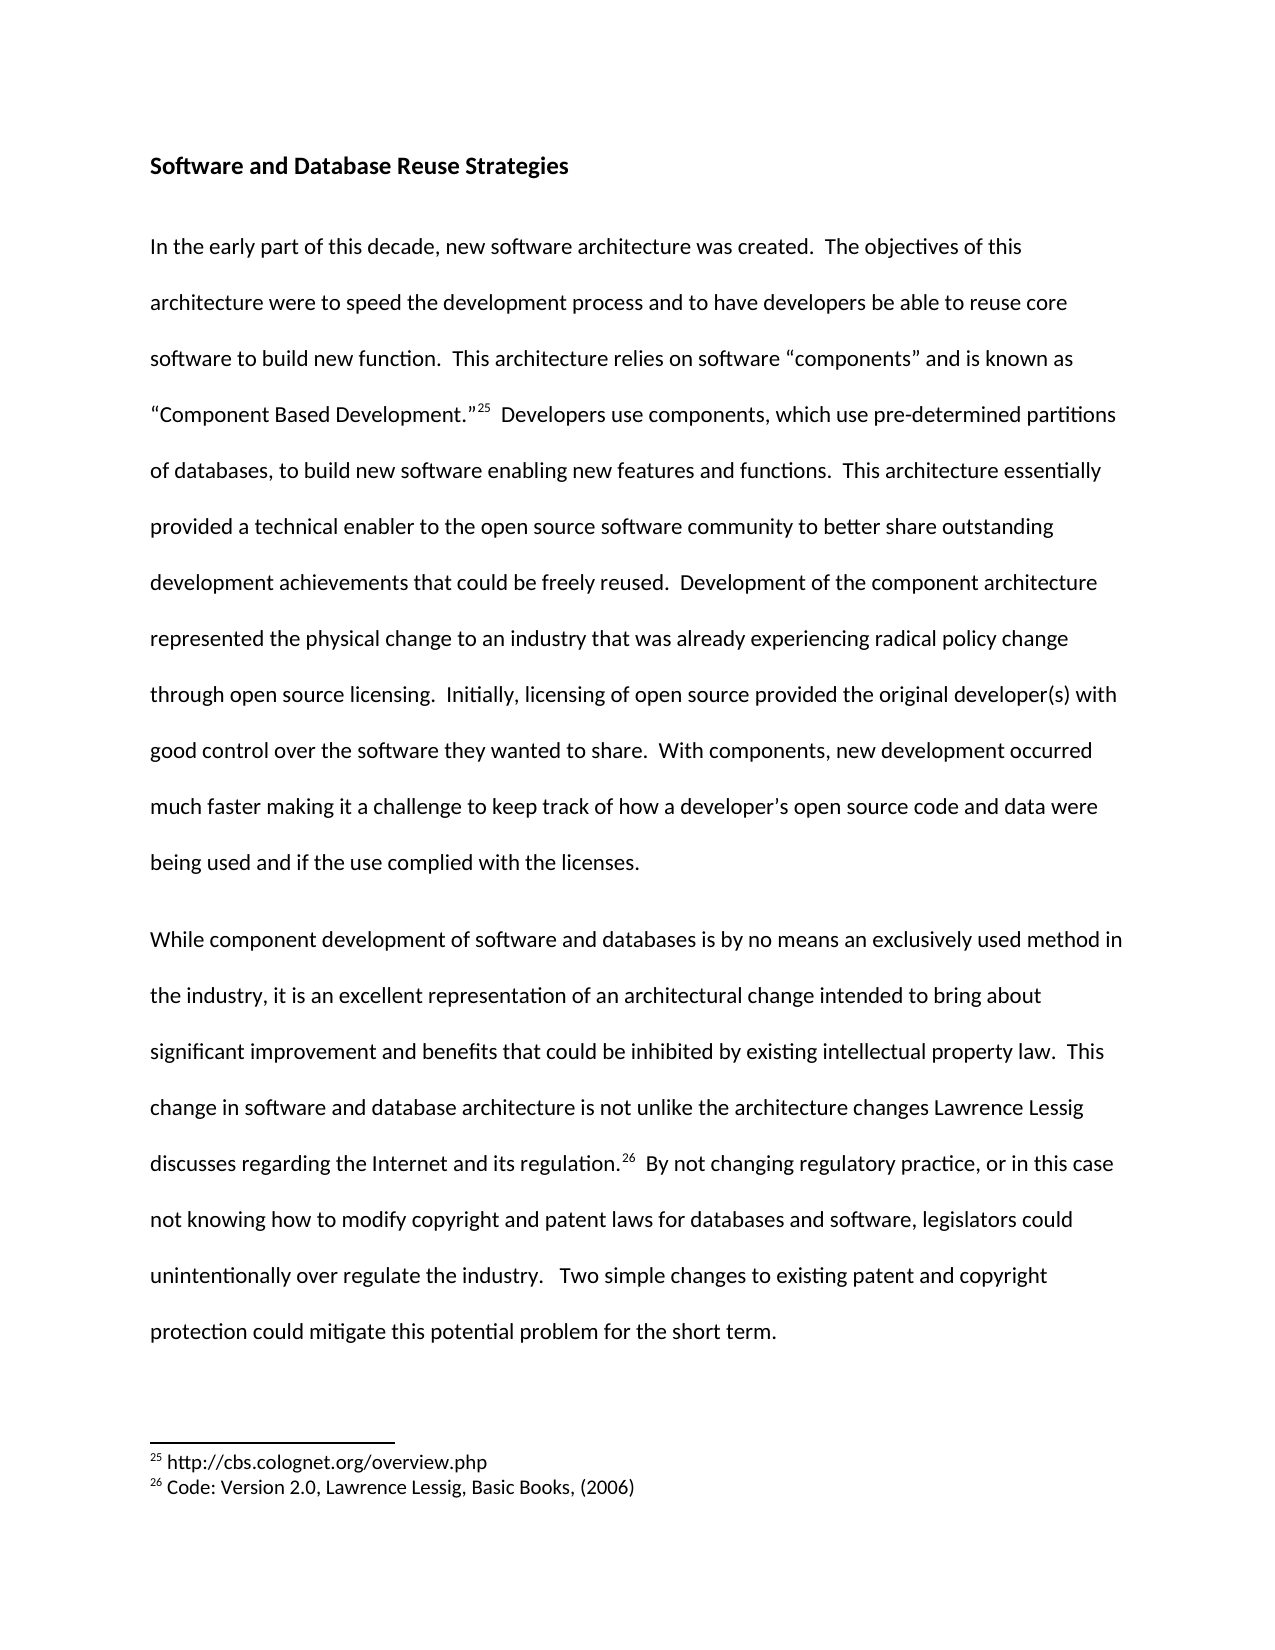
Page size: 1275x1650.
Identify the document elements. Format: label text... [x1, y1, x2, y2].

text Code: Version 2.0, Lawrence Lessig, Basic Books, (2006) [150, 1474, 1125, 1500]
text Software and Database Reuse Strategies [150, 150, 1125, 181]
text In the early part of this decade, new software architecture was created. The objectives of this architecture were to speed the development process and to have developers be able to reuse core software to build new function. This architecture relies on software “components” and is known as “Component Based Development.” Developers use components, which use pre-determined partitions of databases, to build new software enabling new features and functions. This architecture essentially provided a technical enabler to the open source software community to better share outstanding development achievements that could be freely reused. Development of the component architecture represented the physical change to an industry that was already experiencing radical policy change through open source licensing. Initially, licensing of open source provided the original developer(s) with good control over the software they wanted to share. With components, new development occurred much faster making it a challenge to keep track of how a developer’s open source code and data were being used and if the use complied with the licenses. [150, 232, 1125, 876]
text While component development of software and databases is by no means an exclusively used method in the industry, it is an excellent representation of an architectural change intended to bring about significant improvement and benefits that could be inhibited by existing intellectual property law. This change in software and database architecture is not unlike the architecture changes Lawrence Lessig discusses regarding the Internet and its regulation. By not changing regulatory practice, or in this case not knowing how to modify copyright and patent laws for databases and software, legislators could unintentionally over regulate the industry. Two simple changes to existing patent and copyright protection could mitigate this potential problem for the short term. [150, 925, 1125, 1346]
text http://cbs.colognet.org/overview.php [150, 1449, 1125, 1474]
